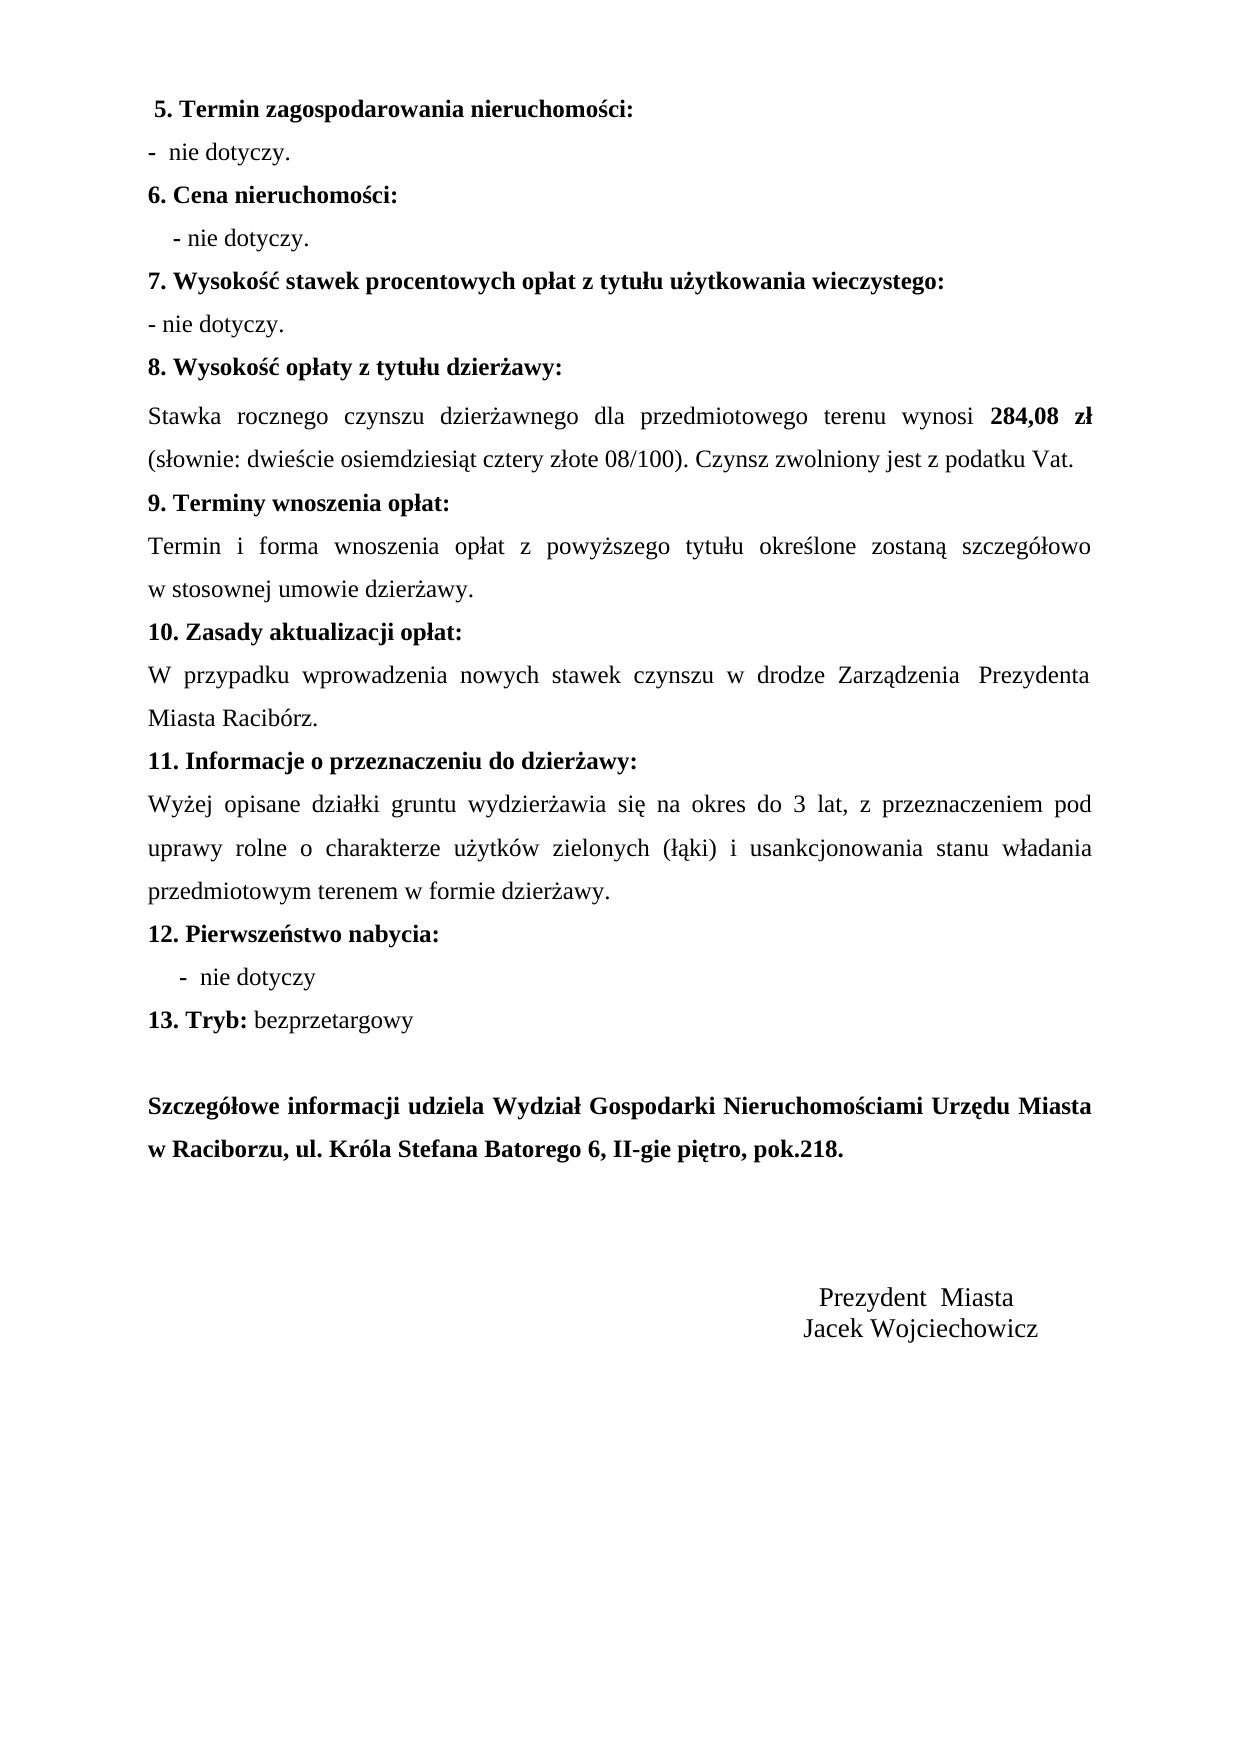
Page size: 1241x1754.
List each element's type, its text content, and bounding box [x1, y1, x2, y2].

text Szczegółowe informacji udziela Wydział Gospodarki Nieruchomościami Urzędu Miasta w Raciborzu, ul. Króla Stefana Batorego 6, II-gie piętro, pok.218. [148, 1091, 1093, 1163]
text Jacek Wojciechowicz [148, 1312, 1093, 1343]
text Termin i forma wnoszenia opłat z powyższego tytułu określone zostaną szczegółowo w stosownej umowie dzierżawy. [148, 531, 1093, 603]
text W przypadku wprowadzenia nowych stawek czynszu w drodze Zarządzenia Prezydenta [148, 660, 1093, 689]
text 8. Wysokość opłaty z tytułu dzierżawy: [148, 352, 1093, 381]
text - nie dotyczy [148, 962, 1093, 991]
text - nie dotyczy. [148, 137, 1093, 166]
text 13. Tryb: bezprzetargowy [148, 1005, 1093, 1034]
text Wyżej opisane działki gruntu wydzierżawia się na okres do 3 lat, z przeznaczeniem pod uprawy rolne o charakterze użytków zielonych (łąki) i usankcjonowania stanu władania przedmiotowym terenem w formie dzierżawy. [148, 789, 1093, 904]
text 9. Terminy wnoszenia opłat: [148, 488, 1093, 516]
text - nie dotyczy. [148, 223, 1093, 252]
text 5. Termin zagospodarowania nieruchomości: [148, 94, 1093, 122]
text Miasta Racibórz. [148, 703, 1093, 732]
text 7. Wysokość stawek procentowych opłat z tytułu użytkowania wieczystego: [148, 266, 1093, 295]
text 12. Pierwszeństwo nabycia: [148, 919, 1093, 948]
text 6. Cena nieruchomości: [148, 180, 1093, 209]
text Stawka rocznego czynszu dzierżawnego dla przedmiotowego terenu wynosi 284,08 zł (słownie: dwieście osiemdziesiąt cztery złote 08/100). Czynsz zwolniony jest z podatku Vat. [148, 401, 1093, 473]
text 10. Zasady aktualizacji opłat: [148, 617, 1093, 646]
text 11. Informacje o przeznaczeniu do dzierżawy: [148, 746, 1093, 775]
text - nie dotyczy. [148, 309, 1093, 338]
text Prezydent Miasta [148, 1281, 1093, 1312]
